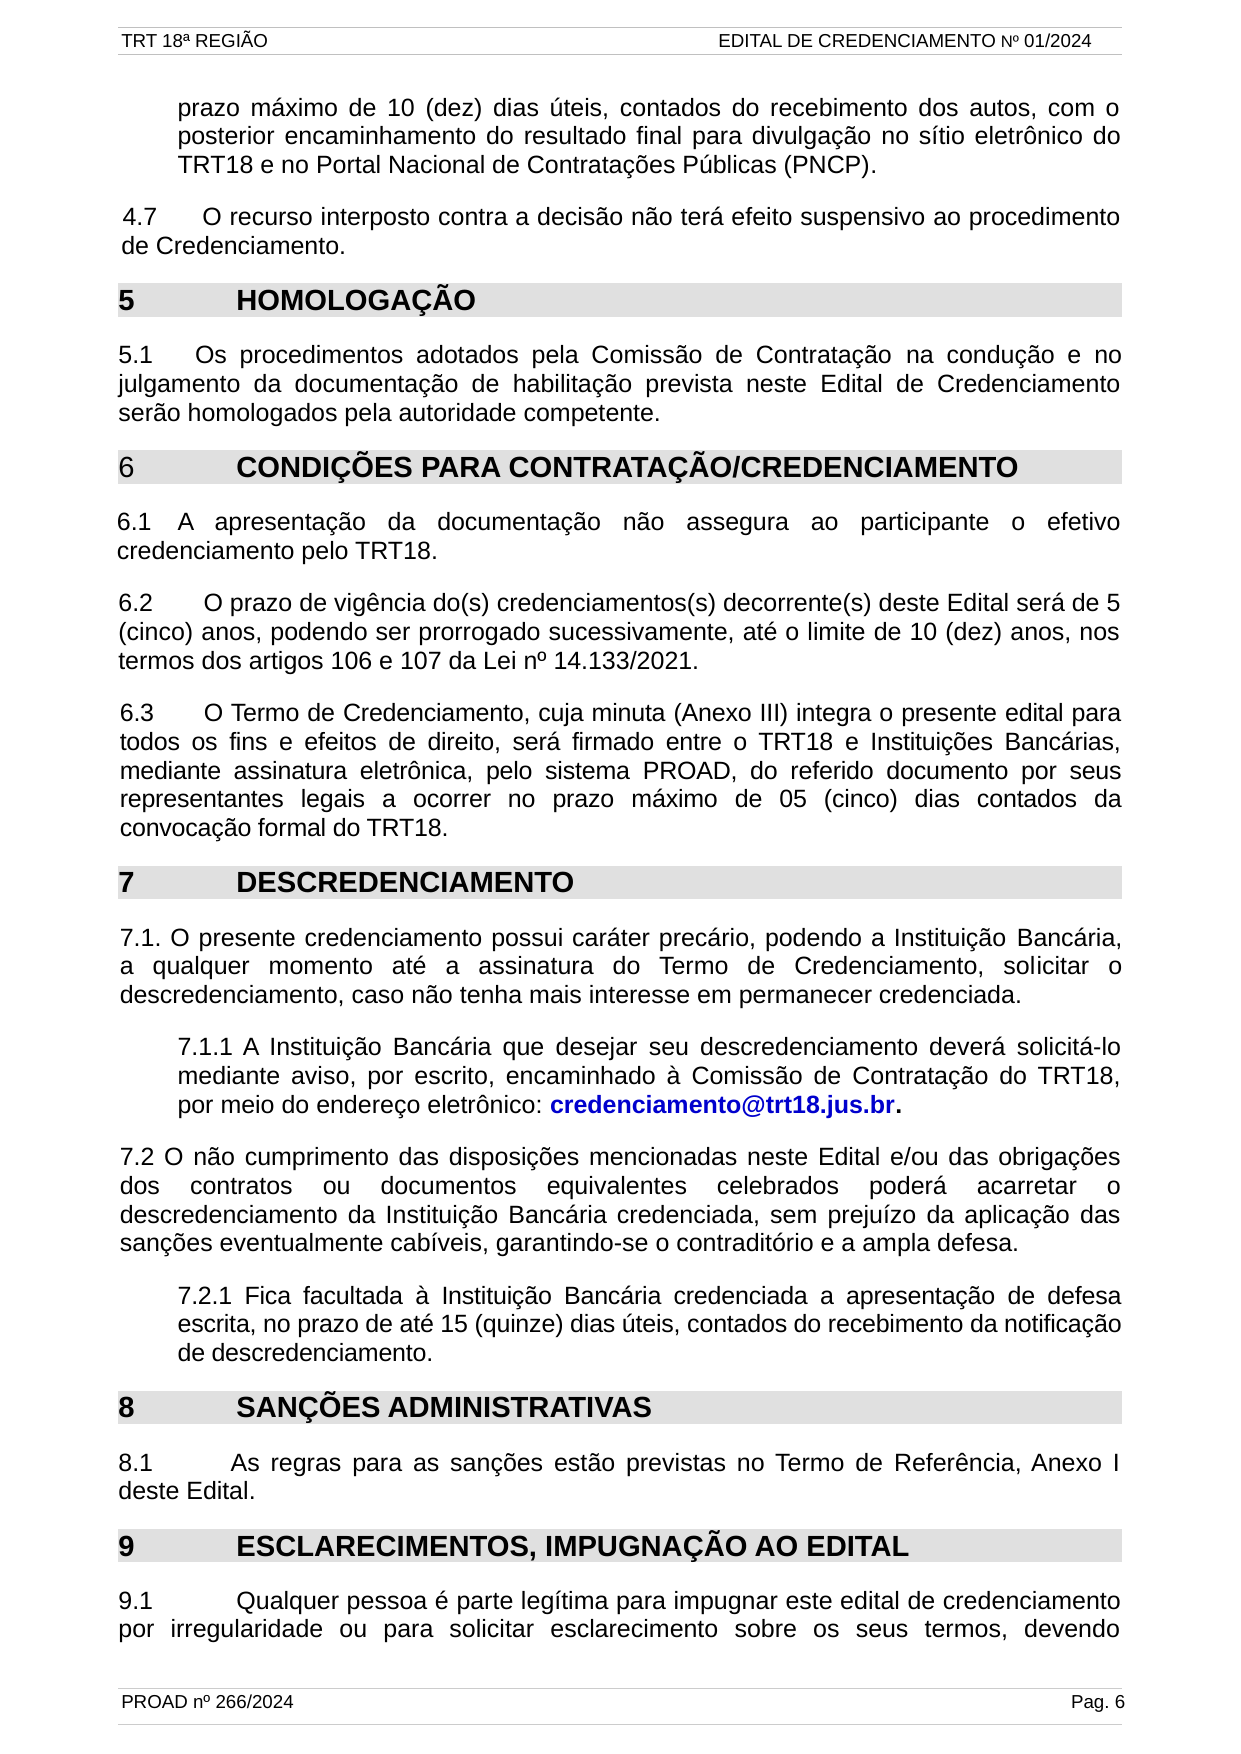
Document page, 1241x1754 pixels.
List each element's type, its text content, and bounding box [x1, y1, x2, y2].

text 6.3 O Termo de Credenciamento, cuja minuta (Anexo III) integra o presente edital para todos os fins e efeitos de direito, será firmado entre o TRT18 e Instituições Bancárias, mediante assinatura eletrônica, pelo sistema PROAD, do referido documento por seus representantes legais a ocorrer no prazo máximo de 05 (cinco) dias contados da convocação formal do TRT18. [119, 698, 1122, 842]
text 8 SANÇÕES ADMINISTRATIVAS [118, 1391, 1122, 1424]
text 6.2 O prazo de vigência do(s) credenciamentos(s) decorrente(s) deste Edital será de 5 (cinco) anos, podendo ser prorrogado sucessivamente, até o limite de 10 (dez) anos, nos termos dos artigos 106 e 107 da Lei nº 14.133/2021. [118, 588, 1122, 675]
text 5 HOMOLOGAÇÃO [118, 283, 1122, 317]
text prazo máximo de 10 (dez) dias úteis, contados do recebimento dos autos, com o posterior encaminhamento do resultado final para divulgação no sítio eletrônico do TRT18 e no Portal Nacional de Contratações Públicas (PNCP). [177, 93, 1122, 179]
text 6 CONDIÇÕES PARA CONTRATAÇÃO/CREDENCIAMENTO [118, 450, 1122, 484]
text 4.7 O recurso interposto contra a decisão não terá efeito suspensivo ao procedimento de Credenciamento. [121, 202, 1122, 260]
text 7.2.1 Fica facultada à Instituição Bancária credenciada a apresentação de defesa escrita, no prazo de até 15 (quinze) dias úteis, contados do recebimento da notificação de descredenciamento. [177, 1281, 1122, 1367]
text 8.1 As regras para as sanções estão previstas no Termo de Referência, Anexo I deste Edital. [118, 1448, 1122, 1505]
text 9 ESCLARECIMENTOS, IMPUGNAÇÃO AO EDITAL [118, 1529, 1122, 1562]
text 7.1.1 A Instituição Bancária que desejar seu descredenciamento deverá solicitá-lo mediante aviso, por escrito, encaminhado à Comissão de Contratação do TRT18, por meio do endereço eletrônico: credenciamento@trt18.jus.br. [177, 1032, 1122, 1119]
text 7.1. O presente credenciamento possui caráter precário, podendo a Instituição Bancária, a qualquer momento até a assinatura do Termo de Credenciamento, solicitar o descredenciamento, caso não tenha mais interesse em permanecer credenciada. [119, 923, 1122, 1009]
text 7.2 O não cumprimento das disposições mencionadas neste Edital e/ou das obrigações dos contratos ou documentos equivalentes celebrados poderá acarretar o descredenciamento da Instituição Bancária credenciada, sem prejuízo da aplicação das sanções eventualmente cabíveis, garantindo-se o contraditório e a ampla defesa. [119, 1142, 1122, 1257]
text 5.1 Os procedimentos adotados pela Comissão de Contratação na condução e no julgamento da documentação de habilitação prevista neste Edital de Credenciamento serão homologados pela autoridade competente. [118, 341, 1122, 427]
text 7 DESCREDENCIAMENTO [118, 866, 1122, 899]
text 9.1 Qualquer pessoa é parte legítima para impugnar este edital de credenciamento por irregularidade ou para solicitar esclarecimento sobre os seus termos, devendo [118, 1586, 1122, 1643]
text 6.1 A apresentação da documentação não assegura ao participante o efetivo credenciamento pelo TRT18. [117, 507, 1122, 565]
